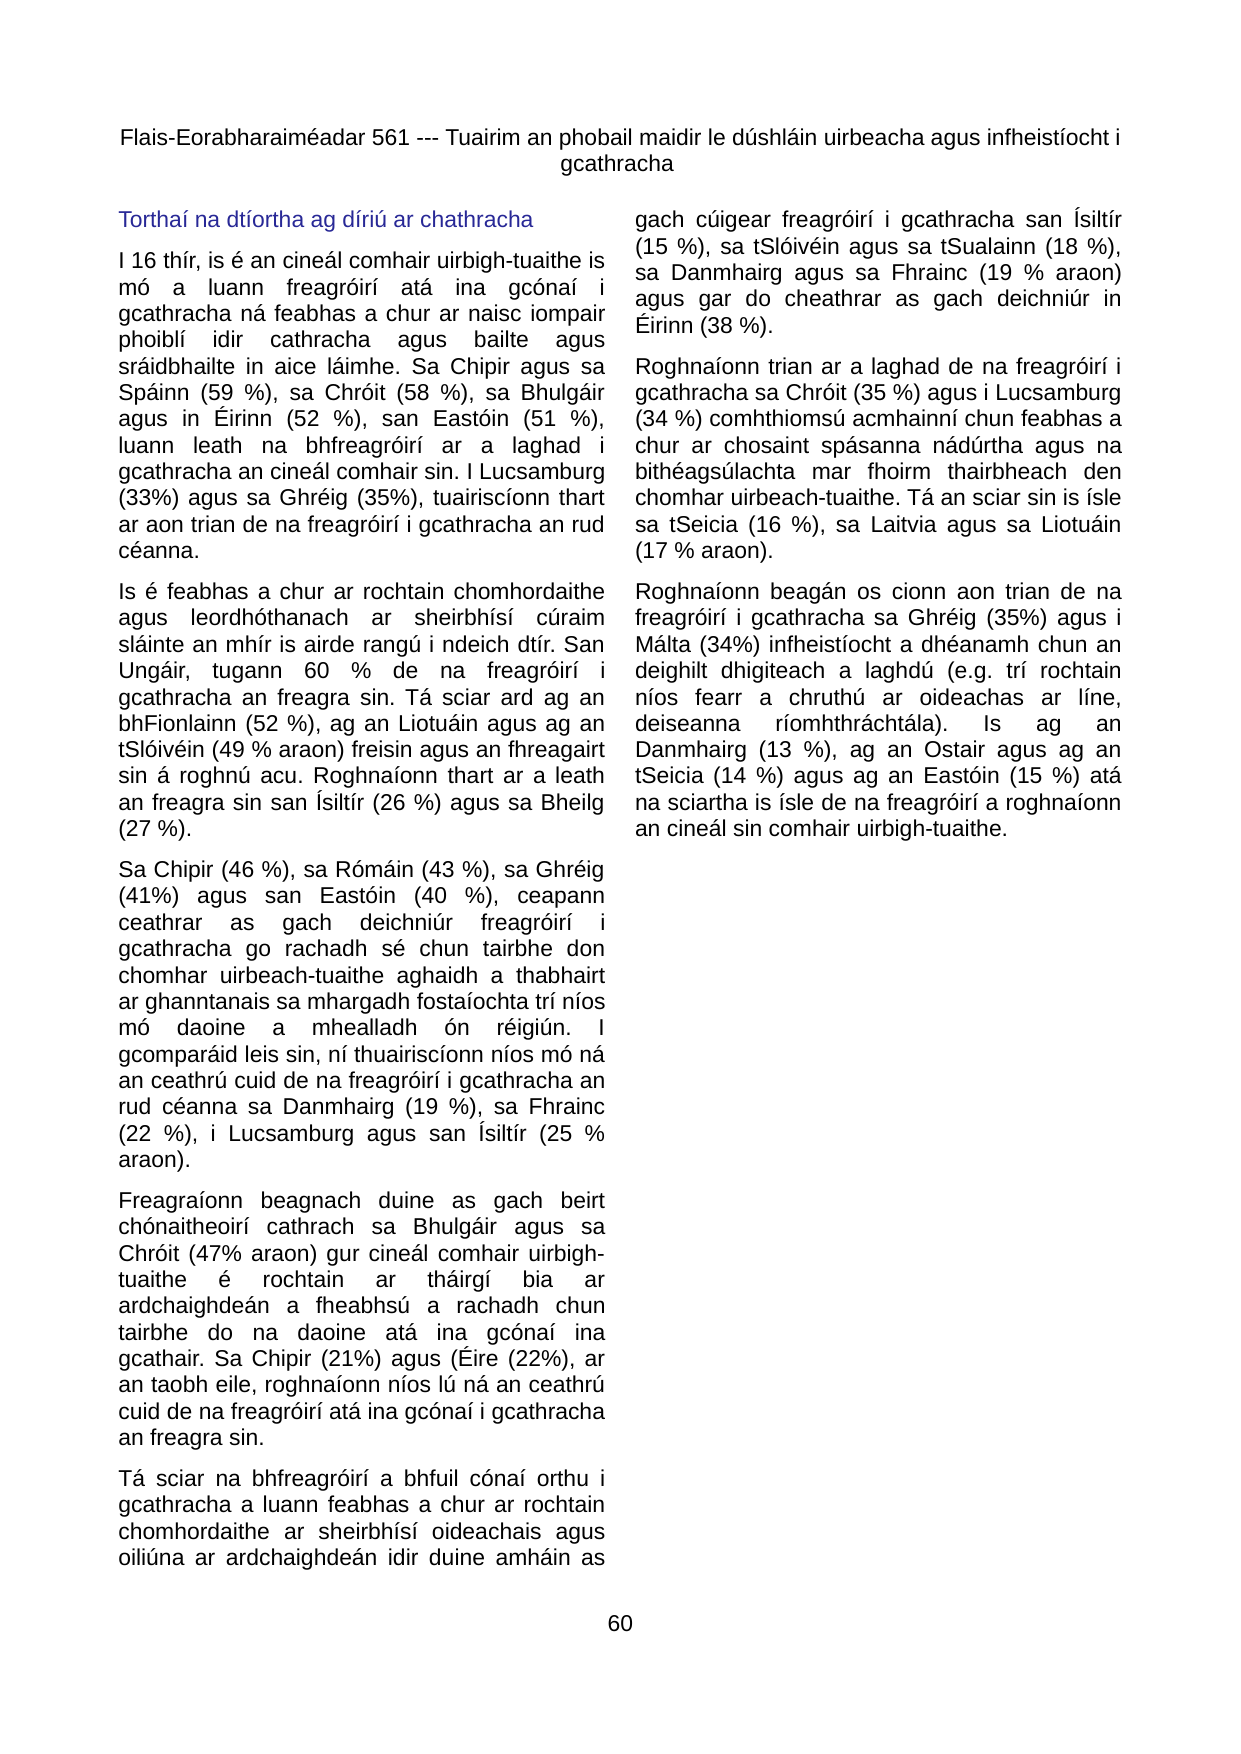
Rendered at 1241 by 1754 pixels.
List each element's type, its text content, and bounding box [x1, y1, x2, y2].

text I 16 thír, is é an cineál comhair uirbigh-tuaithe is mó a luann freagróirí atá ina gcónaí i gcathracha ná feabhas a chur ar naisc iompair phoiblí idir cathracha agus bailte agus sráidbhailte in aice láimhe. Sa Chipir agus sa Spáinn (59 %), sa Chróit (58 %), sa Bhulgáir agus in Éirinn (52 %), san Eastóin (51 %), luann leath na bhfreagróirí ar a laghad i gcathracha an cineál comhair sin. I Lucsamburg (33%) agus sa Ghréig (35%), tuairiscíonn thart ar aon trian de na freagróirí i gcathracha an rud céanna. [118, 247, 605, 563]
text Tá sciar na bhfreagróirí a bhfuil cónaí orthu i gcathracha a luann feabhas a chur ar rochtain chomhordaithe ar sheirbhísí oideachais agus oiliúna ar ardchaighdeán idir duine amháin as [118, 1465, 605, 1571]
text gach cúigear freagróirí i gcathracha san Ísiltír (15 %), sa tSlóivéin agus sa tSualainn (18 %), sa Danmhairg agus sa Fhrainc (19 % araon) agus gar do cheathrar as gach deichniúr in Éirinn (38 %). [635, 206, 1122, 338]
text Is é feabhas a chur ar rochtain chomhordaithe agus leordhóthanach ar sheirbhísí cúraim sláinte an mhír is airde rangú i ndeich dtír. San Ungáir, tugann 60 % de na freagróirí i gcathracha an freagra sin. Tá sciar ard ag an bhFionlainn (52 %), ag an Liotuáin agus ag an tSlóivéin (49 % araon) freisin agus an fhreagairt sin á roghnú acu. Roghnaíonn thart ar a leath an freagra sin san Ísiltír (26 %) agus sa Bheilg (27 %). [118, 578, 605, 842]
text Sa Chipir (46 %), sa Rómáin (43 %), sa Ghréig (41%) agus san Eastóin (40 %), ceapann ceathrar as gach deichniúr freagróirí i gcathracha go rachadh sé chun tairbhe don chomhar uirbeach-tuaithe aghaidh a thabhairt ar ghanntanais sa mhargadh fostaíochta trí níos mó daoine a mhealladh ón réigiún. I gcomparáid leis sin, ní thuairiscíonn níos mó ná an ceathrú cuid de na freagróirí i gcathracha an rud céanna sa Danmhairg (19 %), sa Fhrainc (22 %), i Lucsamburg agus san Ísiltír (25 % araon). [118, 856, 605, 1172]
text Freagraíonn beagnach duine as gach beirt chónaitheoirí cathrach sa Bhulgáir agus sa Chróit (47% araon) gur cineál comhair uirbigh-tuaithe é rochtain ar tháirgí bia ar ardchaighdeán a fheabhsú a rachadh chun tairbhe do na daoine atá ina gcónaí ina gcathair. Sa Chipir (21%) agus (Éire (22%), ar an taobh eile, roghnaíonn níos lú ná an ceathrú cuid de na freagróirí atá ina gcónaí i gcathracha an freagra sin. [118, 1187, 605, 1451]
text Torthaí na dtíortha ag díriú ar chathracha [118, 206, 605, 233]
text Roghnaíonn trian ar a laghad de na freagróirí i gcathracha sa Chróit (35 %) agus i Lucsamburg (34 %) comhthiomsú acmhainní chun feabhas a chur ar chosaint spásanna nádúrtha agus na bithéagsúlachta mar fhoirm thairbheach den chomhar uirbeach-tuaithe. Tá an sciar sin is ísle sa tSeicia (16 %), sa Laitvia agus sa Liotuáin (17 % araon). [635, 353, 1122, 563]
text Roghnaíonn beagán os cionn aon trian de na freagróirí i gcathracha sa Ghréig (35%) agus i Málta (34%) infheistíocht a dhéanamh chun an deighilt dhigiteach a laghdú (e.g. trí rochtain níos fearr a chruthú ar oideachas ar líne, deiseanna ríomhthráchtála). Is ag an Danmhairg (13 %), ag an Ostair agus ag an tSeicia (14 %) agus ag an Eastóin (15 %) atá na sciartha is ísle de na freagróirí a roghnaíonn an cineál sin comhair uirbigh-tuaithe. [635, 578, 1122, 842]
